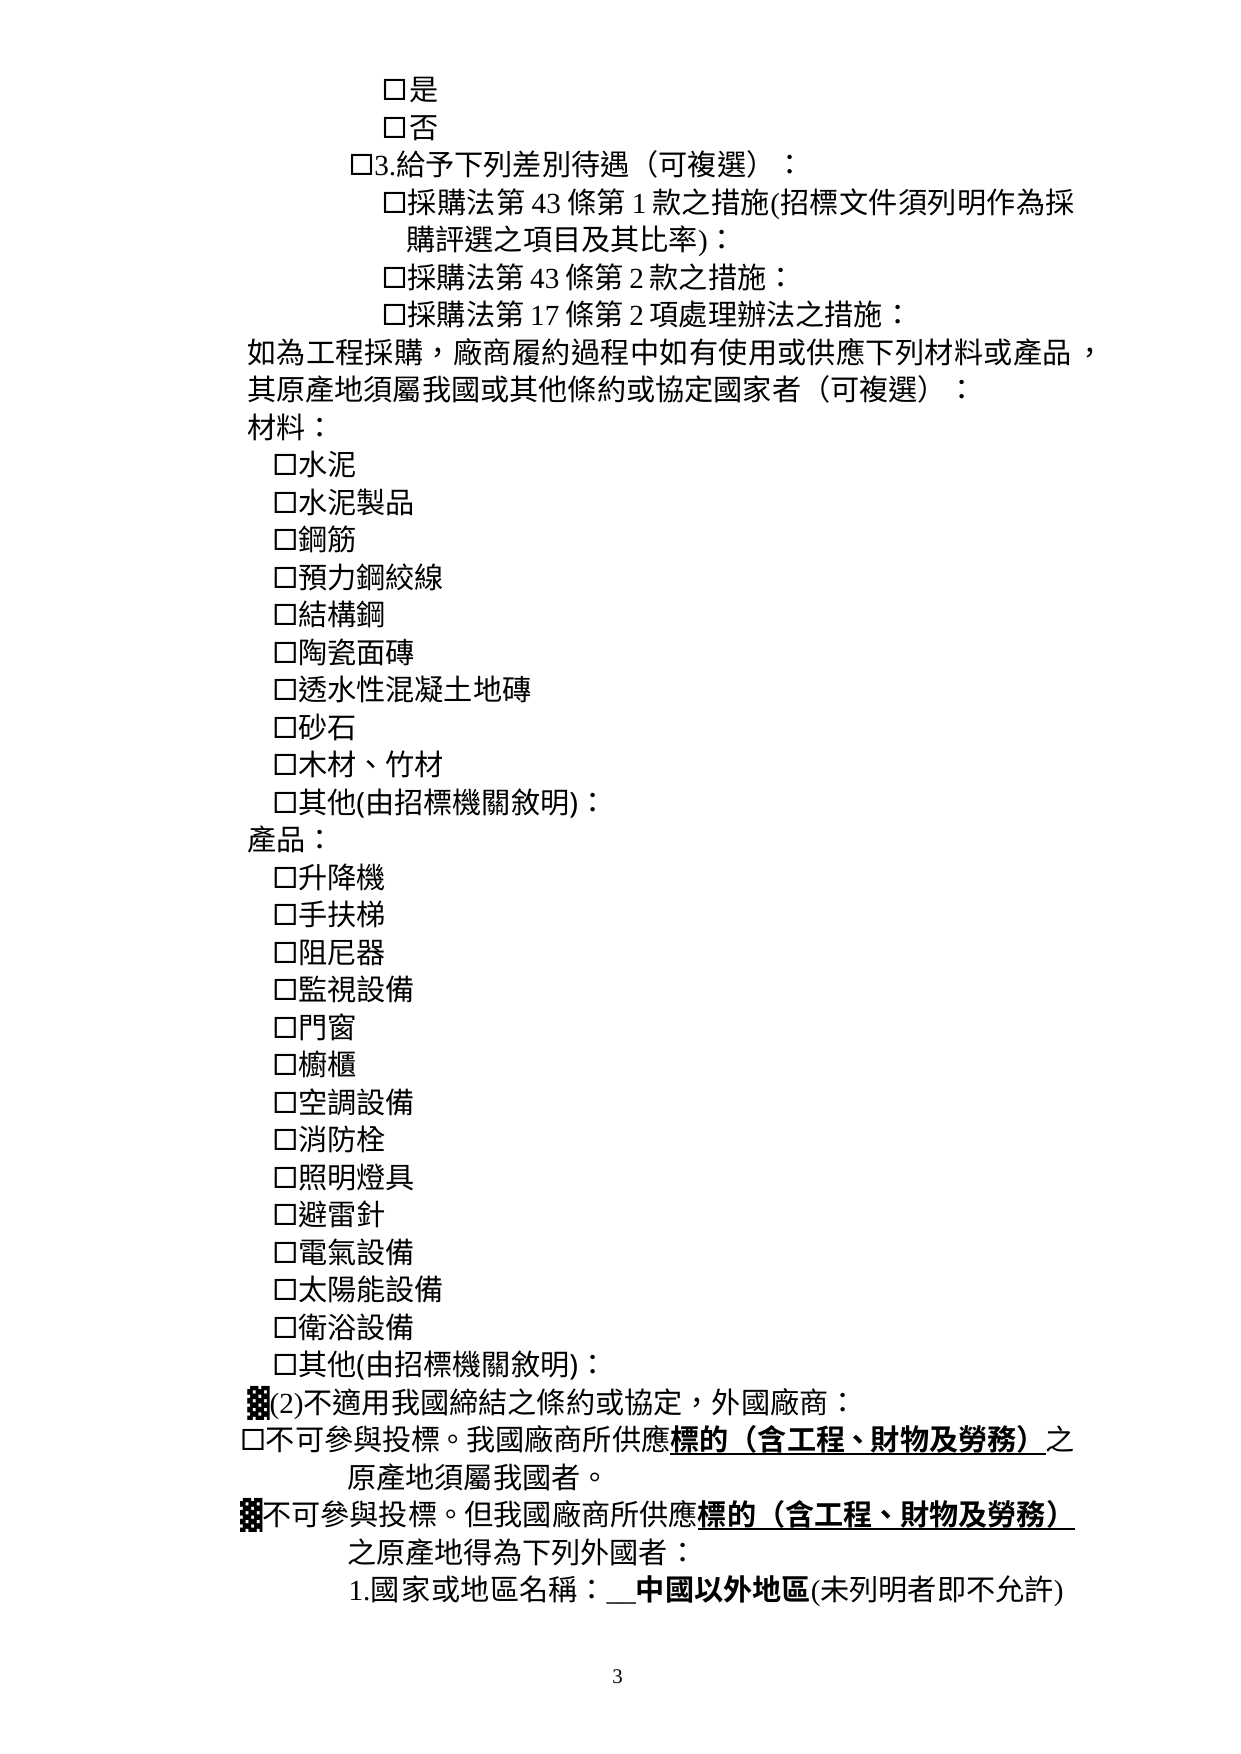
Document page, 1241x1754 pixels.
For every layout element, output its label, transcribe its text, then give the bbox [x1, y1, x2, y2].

text 預力鋼絞線 [272, 558, 1075, 596]
text 衛浴設備 [272, 1308, 1075, 1346]
text 水泥 [272, 446, 1075, 483]
text 其他(由招標機關敘明)： [272, 1346, 1075, 1383]
text 阻尼器 [272, 933, 1075, 971]
text ▓(2)不適用我國締結之條約或協定，外國廠商： [247, 1383, 1075, 1421]
text 水泥製品 [272, 483, 1075, 521]
text 櫥櫃 [272, 1046, 1075, 1083]
text 砂石 [272, 708, 1075, 746]
text 電氣設備 [272, 1233, 1075, 1271]
text 手扶梯 [272, 896, 1075, 933]
text 採購法第17條第2項處理辦法之措施： [381, 296, 1075, 333]
text 避雷針 [272, 1196, 1075, 1233]
text 空調設備 [272, 1083, 1075, 1121]
text 3.給予下列差別待遇（可複選）： [348, 146, 1075, 183]
text 透水性混凝土地磚 [272, 671, 1075, 708]
text 是 [381, 71, 1075, 108]
text 不可參與投標。我國廠商所供應標的（含工程、財物及勞務）之原產地須屬我國者。 [159, 1421, 1075, 1496]
text 採購法第43條第1款之措施(招標文件須列明作為採購評選之項目及其比率)： [381, 183, 1075, 258]
text 陶瓷面磚 [272, 633, 1075, 671]
text 如為工程採購，廠商履約過程中如有使用或供應下列材料或產品，其原產地須屬我國或其他條約或協定國家者（可複選）： [247, 333, 1075, 408]
text 其他(由招標機關敘明)： [272, 783, 1075, 821]
text 產品： [247, 821, 1075, 858]
text ▓不可參與投標。但我國廠商所供應標的（含工程、財物及勞務）之原產地得為下列外國者： [159, 1496, 1075, 1571]
text 材料： [247, 408, 1075, 446]
text 門窗 [272, 1008, 1075, 1046]
text 升降機 [272, 858, 1075, 896]
text 鋼筋 [272, 521, 1075, 558]
text 1.國家或地區名稱：__中國以外地區(未列明者即不允許) [348, 1571, 1075, 1608]
text 消防栓 [272, 1121, 1075, 1158]
text 否 [381, 108, 1075, 146]
text 太陽能設備 [272, 1271, 1075, 1308]
text 採購法第43條第2款之措施： [381, 258, 1075, 296]
text 照明燈具 [272, 1158, 1075, 1196]
text 監視設備 [272, 971, 1075, 1008]
text 木材、竹材 [272, 746, 1075, 783]
text 結構鋼 [272, 596, 1075, 633]
